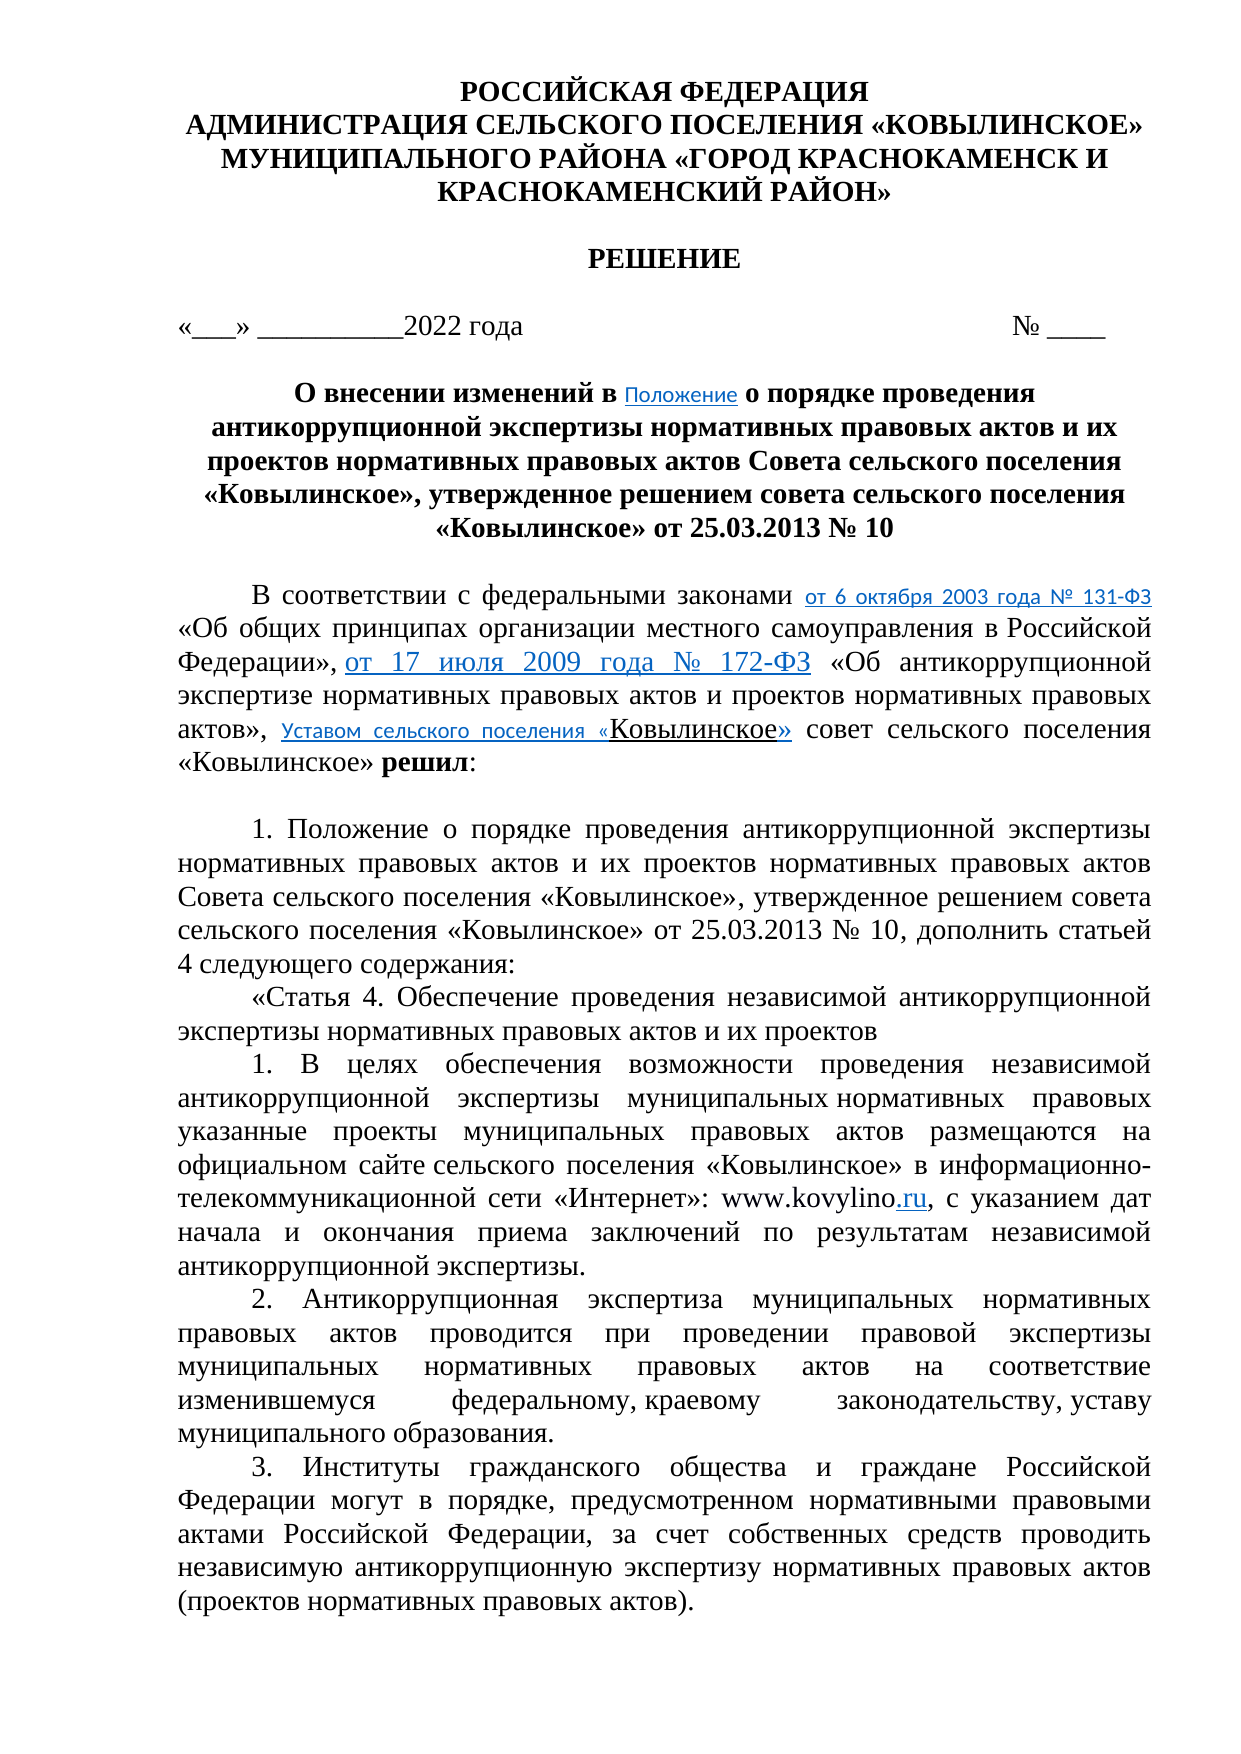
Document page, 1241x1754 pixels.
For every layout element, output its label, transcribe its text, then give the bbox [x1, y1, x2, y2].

text 1. В целях обеспечения возможности проведения независимой антикоррупционной экспертизы муниципальных нормативных правовых указанные проекты муниципальных правовых актов размещаются на официальном сайте сельского поселения «Ковылинское» в информационно-телекоммуникационной сети «Интернет»: www.kovylino.ru, с указанием дат начала и окончания приема заключений по результатам независимой антикоррупционной экспертизы. [177, 1046, 1152, 1281]
text «___» __________2022 года № ____ [177, 308, 1152, 342]
text 2. Антикоррупционная экспертиза муниципальных нормативных правовых актов проводится при проведении правовой экспертизы муниципальных нормативных правовых актов на соответствие изменившемуся федеральному, краевому законодательству, уставу муниципального образования. [177, 1281, 1152, 1449]
text РОССИЙСКАЯ ФЕДЕРАЦИЯ [177, 74, 1152, 107]
subtitle О внесении изменений в Положение о порядке проведения антикоррупционной экспертизы нормативных правовых актов и их проектов нормативных правовых актов Совета сельского поселения «Ковылинское», утвержденное решением совета сельского поселения «Ковылинское» от 25.03.2013 № 10 [177, 376, 1152, 543]
text 1. Положение о порядке проведения антикоррупционной экспертизы нормативных правовых актов и их проектов нормативных правовых актов Совета сельского поселения «Ковылинское», утвержденное решением совета сельского поселения «Ковылинское» от 25.03.2013 № 10, дополнить статьей 4 следующего содержания: [177, 812, 1152, 979]
text «Статья 4. Обеспечение проведения независимой антикоррупционной экспертизы нормативных правовых актов и их проектов [177, 979, 1152, 1046]
text РЕШЕНИЕ [177, 241, 1152, 275]
text В соответствии с федеральными законами от 6 октября 2003 года № 131-ФЗ «Об общих принципах организации местного самоуправления в Российской Федерации», от 17 июля 2009 года № 172-ФЗ «Об антикоррупционной экспертизе нормативных правовых актов и проектов нормативных правовых актов», Уставом сельского поселения «Ковылинское» совет сельского поселения «Ковылинское» решил: [177, 577, 1152, 778]
text АДМИНИСТРАЦИЯ СЕЛЬСКОГО ПОСЕЛЕНИЯ «КОВЫЛИНСКОЕ» МУНИЦИПАЛЬНОГО РАЙОНА «ГОРОД КРАСНОКАМЕНСК И КРАСНОКАМЕНСКИЙ РАЙОН» [177, 107, 1152, 208]
text 3. Институты гражданского общества и граждане Российской Федерации могут в порядке, предусмотренном нормативными правовыми актами Российской Федерации, за счет собственных средств проводить независимую антикоррупционную экспертизу нормативных правовых актов (проектов нормативных правовых актов). [177, 1449, 1152, 1617]
